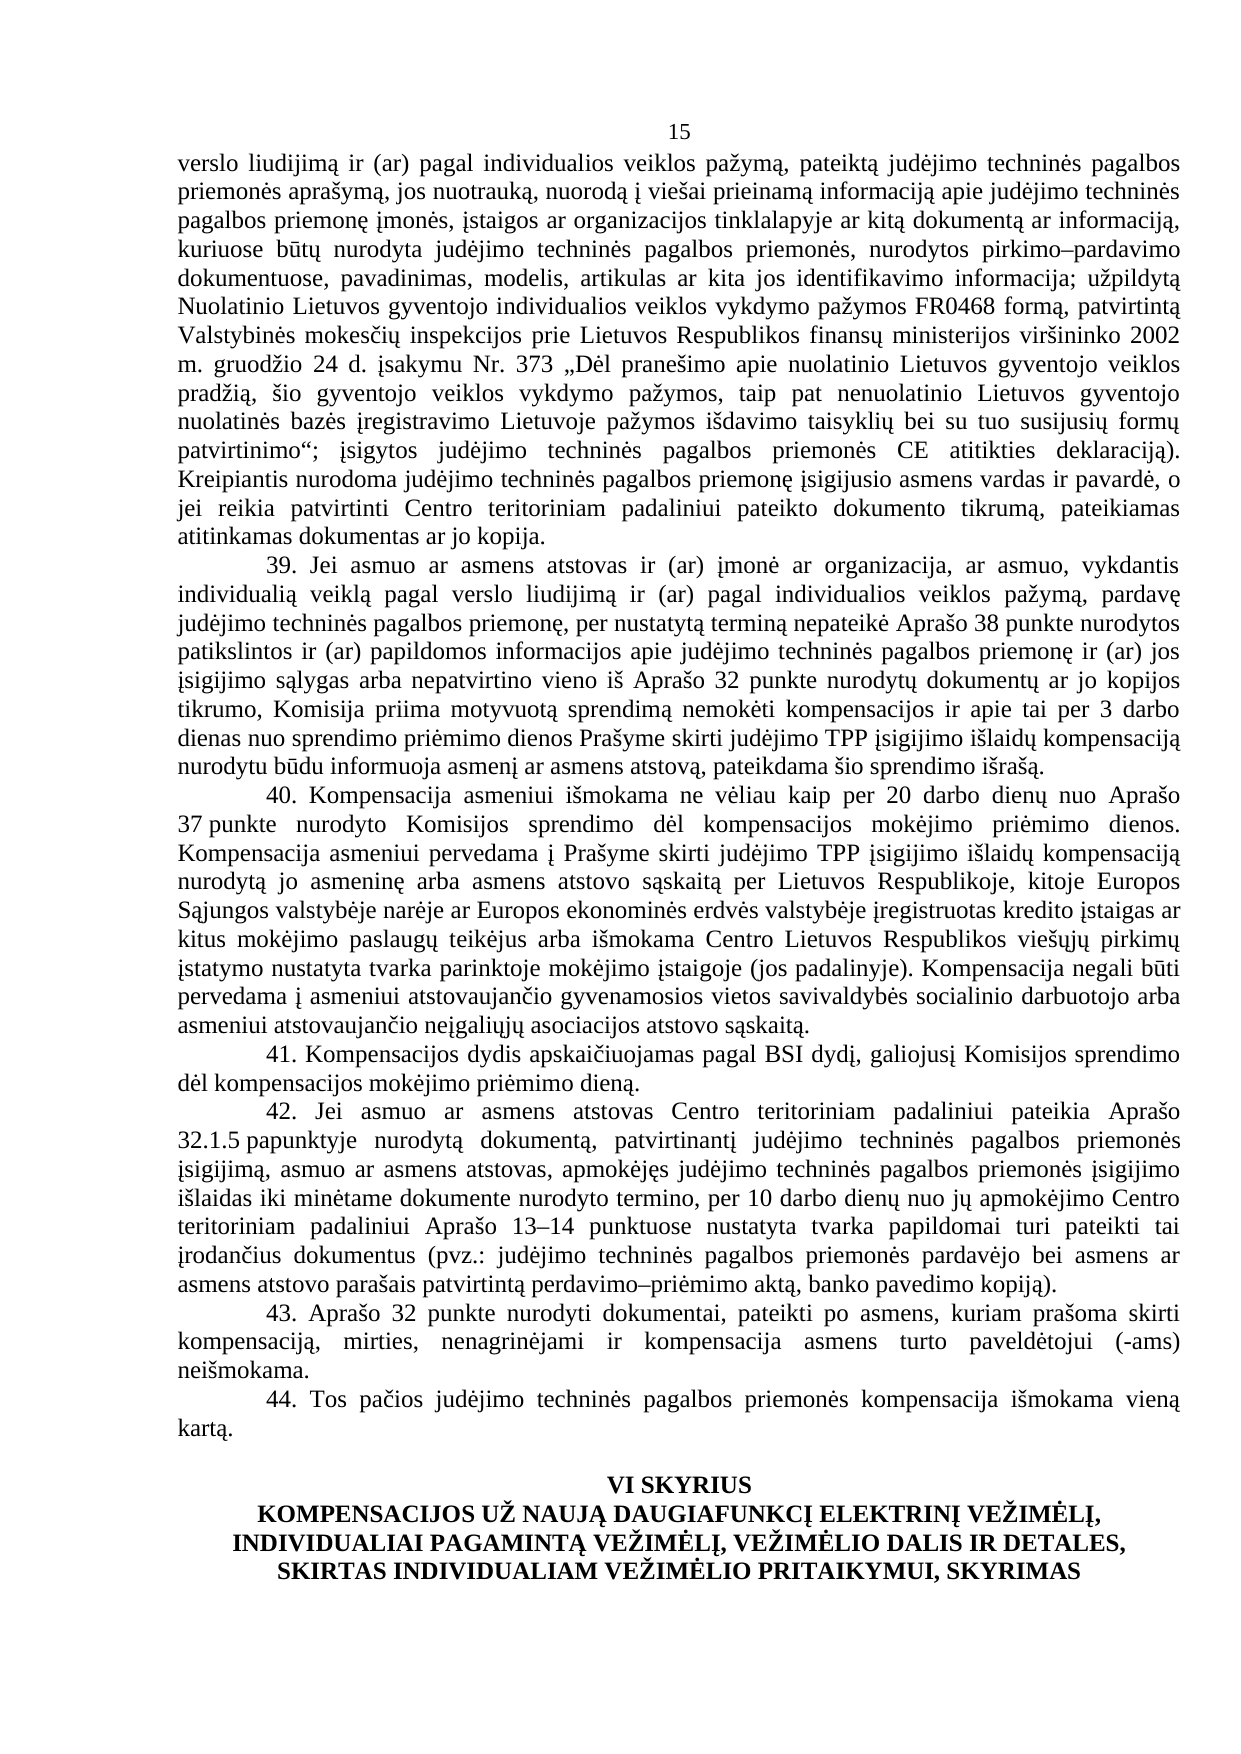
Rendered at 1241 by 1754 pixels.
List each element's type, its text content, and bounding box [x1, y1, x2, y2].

text 40. Kompensacija asmeniui išmokama ne vėliau kaip per 20 darbo dienų nuo Aprašo 37 punkte nurodyto Komisijos sprendimo dėl kompensacijos mokėjimo priėmimo dienos. Kompensacija asmeniui pervedama į Prašyme skirti judėjimo TPP įsigijimo išlaidų kompensaciją nurodytą jo asmeninę arba asmens atstovo sąskaitą per Lietuvos Respublikoje, kitoje Europos Sąjungos valstybėje narėje ar Europos ekonominės erdvės valstybėje įregistruotas kredito įstaigas ar kitus mokėjimo paslaugų teikėjus arba išmokama Centro Lietuvos Respublikos viešųjų pirkimų įstatymo nustatyta tvarka parinktoje mokėjimo įstaigoje (jos padalinyje). Kompensacija negali būti pervedama į asmeniui atstovaujančio gyvenamosios vietos savivaldybės socialinio darbuotojo arba asmeniui atstovaujančio neįgaliųjų asociacijos atstovo sąskaitą. [177, 780, 1181, 1039]
text 43. Aprašo 32 punkte nurodyti dokumentai, pateikti po asmens, kuriam prašoma skirti kompensaciją, mirties, nenagrinėjami ir kompensacija asmens turto paveldėtojui (-ams) neišmokama. [177, 1298, 1181, 1384]
text VI SKYRIUS [177, 1470, 1181, 1499]
text 42. Jei asmuo ar asmens atstovas Centro teritoriniam padaliniui pateikia Aprašo 32.1.5 papunktyje nurodytą dokumentą, patvirtinantį judėjimo techninės pagalbos priemonės įsigijimą, asmuo ar asmens atstovas, apmokėjęs judėjimo techninės pagalbos priemonės įsigijimo išlaidas iki minėtame dokumente nurodyto termino, per 10 darbo dienų nuo jų apmokėjimo Centro teritoriniam padaliniui Aprašo 13–14 punktuose nustatyta tvarka papildomai turi pateikti tai įrodančius dokumentus (pvz.: judėjimo techninės pagalbos priemonės pardavėjo bei asmens ar asmens atstovo parašais patvirtintą perdavimo–priėmimo aktą, banko pavedimo kopiją). [177, 1096, 1181, 1298]
text KOMPENSACIJOS UŽ NAUJĄ DAUGIAFUNKCĮ ELEKTRINĮ VEŽIMĖLĮ, INDIVIDUALIAI PAGAMINTĄ VEŽIMĖLĮ, VEŽIMĖLIO DALIS IR DETALES, SKIRTAS INDIVIDUALIAM VEŽIMĖLIO PRITAIKYMUI, SKYRIMAS [177, 1499, 1181, 1585]
text 41. Kompensacijos dydis apskaičiuojamas pagal BSI dydį, galiojusį Komisijos sprendimo dėl kompensacijos mokėjimo priėmimo dieną. [177, 1039, 1181, 1096]
text verslo liudijimą ir (ar) pagal individualios veiklos pažymą, pateiktą judėjimo techninės pagalbos priemonės aprašymą, jos nuotrauką, nuorodą į viešai prieinamą informaciją apie judėjimo techninės pagalbos priemonę įmonės, įstaigos ar organizacijos tinklalapyje ar kitą dokumentą ar informaciją, kuriuose būtų nurodyta judėjimo techninės pagalbos priemonės, nurodytos pirkimo–pardavimo dokumentuose, pavadinimas, modelis, artikulas ar kita jos identifikavimo informacija; užpildytą Nuolatinio Lietuvos gyventojo individualios veiklos vykdymo pažymos FR0468 formą, patvirtintą Valstybinės mokesčių inspekcijos prie Lietuvos Respublikos finansų ministerijos viršininko 2002 m. gruodžio 24 d. įsakymu Nr. 373 „Dėl pranešimo apie nuolatinio Lietuvos gyventojo veiklos pradžią, šio gyventojo veiklos vykdymo pažymos, taip pat nenuolatinio Lietuvos gyventojo nuolatinės bazės įregistravimo Lietuvoje pažymos išdavimo taisyklių bei su tuo susijusių formų patvirtinimo“; įsigytos judėjimo techninės pagalbos priemonės CE atitikties deklaraciją). Kreipiantis nurodoma judėjimo techninės pagalbos priemonę įsigijusio asmens vardas ir pavardė, o jei reikia patvirtinti Centro teritoriniam padaliniui pateikto dokumento tikrumą, pateikiamas atitinkamas dokumentas ar jo kopija. [177, 148, 1181, 550]
text 44. Tos pačios judėjimo techninės pagalbos priemonės kompensacija išmokama vieną kartą. [177, 1384, 1181, 1441]
text 39. Jei asmuo ar asmens atstovas ir (ar) įmonė ar organizacija, ar asmuo, vykdantis individualią veiklą pagal verslo liudijimą ir (ar) pagal individualios veiklos pažymą, pardavę judėjimo techninės pagalbos priemonę, per nustatytą terminą nepateikė Aprašo 38 punkte nurodytos patikslintos ir (ar) papildomos informacijos apie judėjimo techninės pagalbos priemonę ir (ar) jos įsigijimo sąlygas arba nepatvirtino vieno iš Aprašo 32 punkte nurodytų dokumentų ar jo kopijos tikrumo, Komisija priima motyvuotą sprendimą nemokėti kompensacijos ir apie tai per 3 darbo dienas nuo sprendimo priėmimo dienos Prašyme skirti judėjimo TPP įsigijimo išlaidų kompensaciją nurodytu būdu informuoja asmenį ar asmens atstovą, pateikdama šio sprendimo išrašą. [177, 550, 1181, 780]
